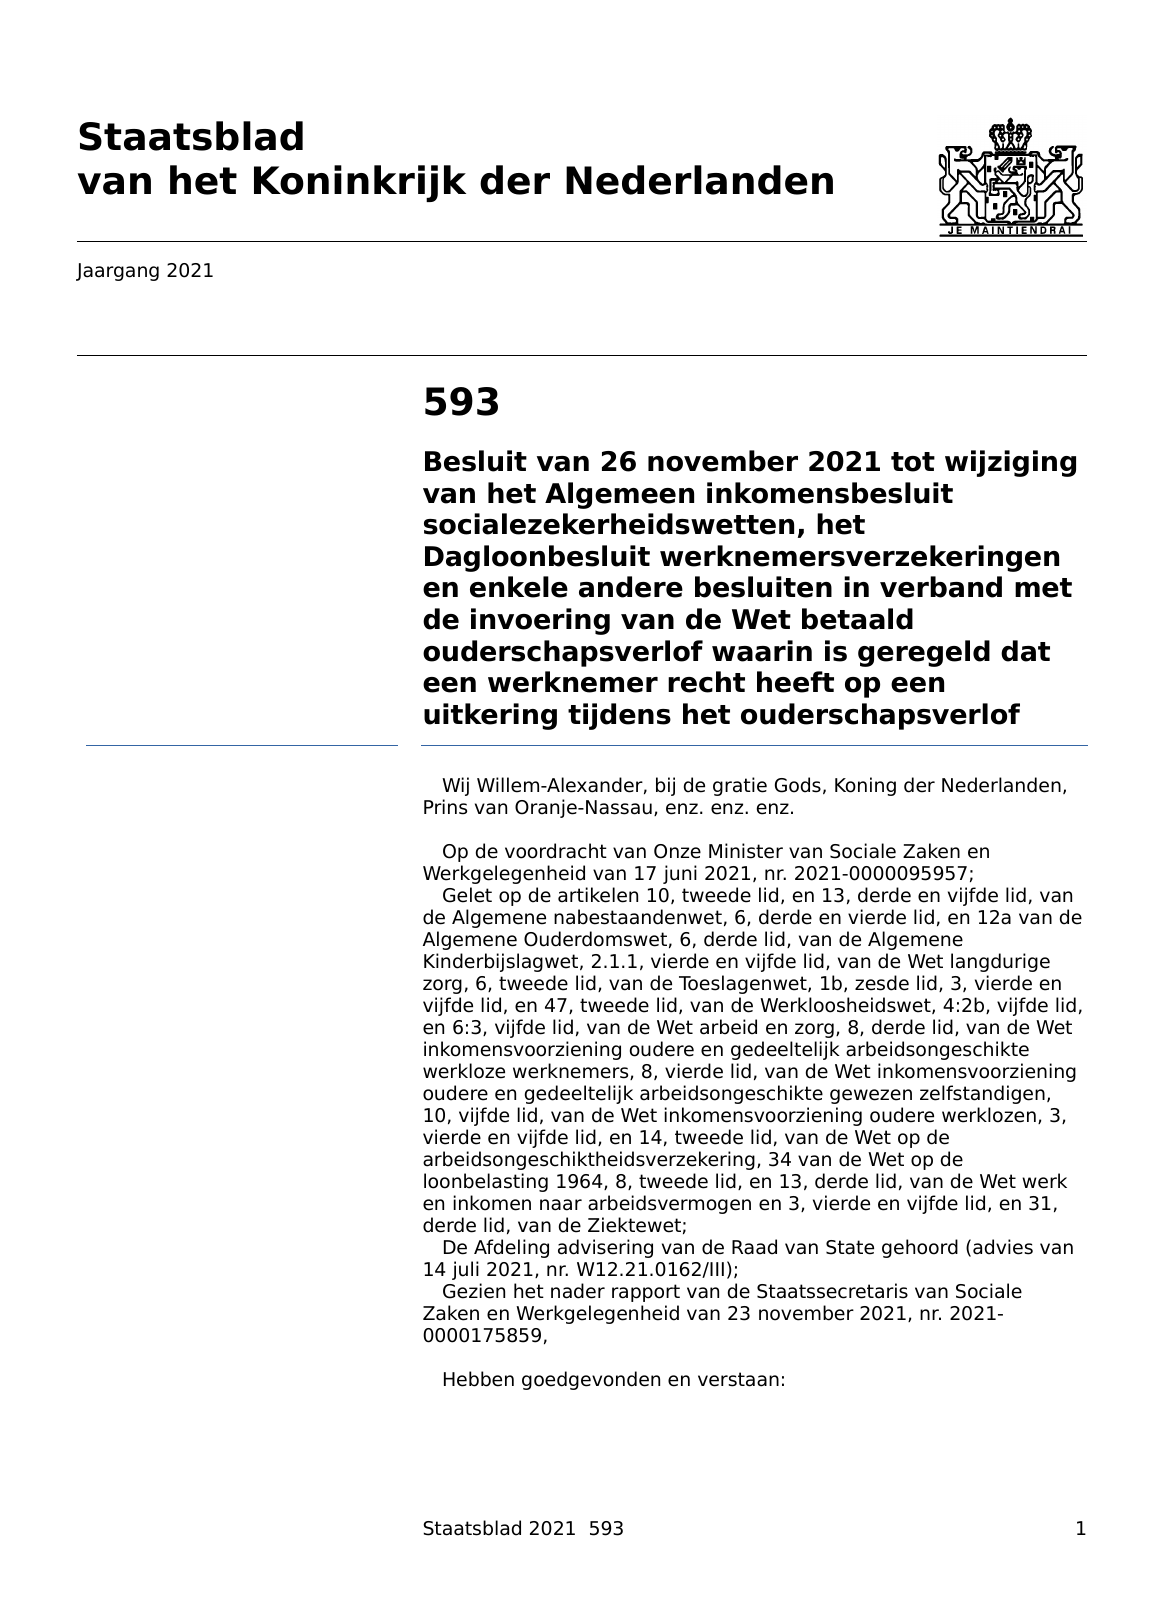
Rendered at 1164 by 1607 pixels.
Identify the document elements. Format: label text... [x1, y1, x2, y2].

picture [936, 115, 1087, 240]
text Gelet op de artikelen 10, tweede lid, en 13, derde en vijfde lid, van de Algemene nabestaandenwet, 6, derde en vierde lid, en 12a van de Algemene Ouderdomswet, 6, derde lid, van de Algemene Kinderbijslagwet, 2.1.1, vierde en vijfde lid, van de Wet langdurige zorg, 6, tweede lid, van de Toeslagenwet, 1b, zesde lid, 3, vierde en vijfde lid, en 47, tweede lid, van de Werkloosheidswet, 4:2b, vijfde lid, en 6:3, vijfde lid, van de Wet arbeid en zorg, 8, derde lid, van de Wet inkomensvoorziening oudere en gedeeltelijk arbeidsongeschikte werkloze werknemers, 8, vierde lid, van de Wet inkomensvoorziening oudere en gedeeltelijk arbeidsongeschikte gewezen zelfstandigen, 10, vijfde lid, van de Wet inkomensvoorziening oudere werklozen, 3, vierde en vijfde lid, en 14, tweede lid, van de Wet op de arbeidsongeschiktheidsverzekering, 34 van de Wet op de loonbelasting 1964, 8, tweede lid, en 13, derde lid, van de Wet werk en inkomen naar arbeidsvermogen en 3, vierde en vijfde lid, en 31, derde lid, van de Ziektewet; [422, 885, 1087, 1237]
subtitle 593 [422, 381, 1087, 424]
text Hebben goedgevonden en verstaan: [422, 1369, 1087, 1391]
text Wij Willem-Alexander, bij de gratie Gods, Koning der Nederlanden, Prins van Oranje-Nassau, enz. enz. enz. [422, 775, 1087, 819]
text Besluit van 26 november 2021 tot wijziging van het Algemeen inkomensbesluit socialezekerheidswetten, het Dagloonbesluit werknemersverzekeringen en enkele andere besluiten in verband met de invoering van de Wet betaald ouderschapsverlof waarin is geregeld dat een werknemer recht heeft op een uitkering tijdens het ouderschapsverlof [422, 447, 1087, 731]
table_header Staatsblad van het Koninkrijk der Nederlanden [77, 100, 886, 241]
table_header [886, 100, 1087, 241]
text Gezien het nader rapport van de Staatssecretaris van Sociale Zaken en Werkgelegenheid van 23 november 2021, nr. 2021-0000175859, [422, 1281, 1087, 1347]
table_cell Jaargang 2021 [77, 242, 1087, 355]
text De Afdeling advisering van de Raad van State gehoord (advies van 14 juli 2021, nr. W12.21.0162/III); [422, 1237, 1087, 1281]
text Op de voordracht van Onze Minister van Sociale Zaken en Werkgelegenheid van 17 juni 2021, nr. 2021-0000095957; [422, 841, 1087, 885]
